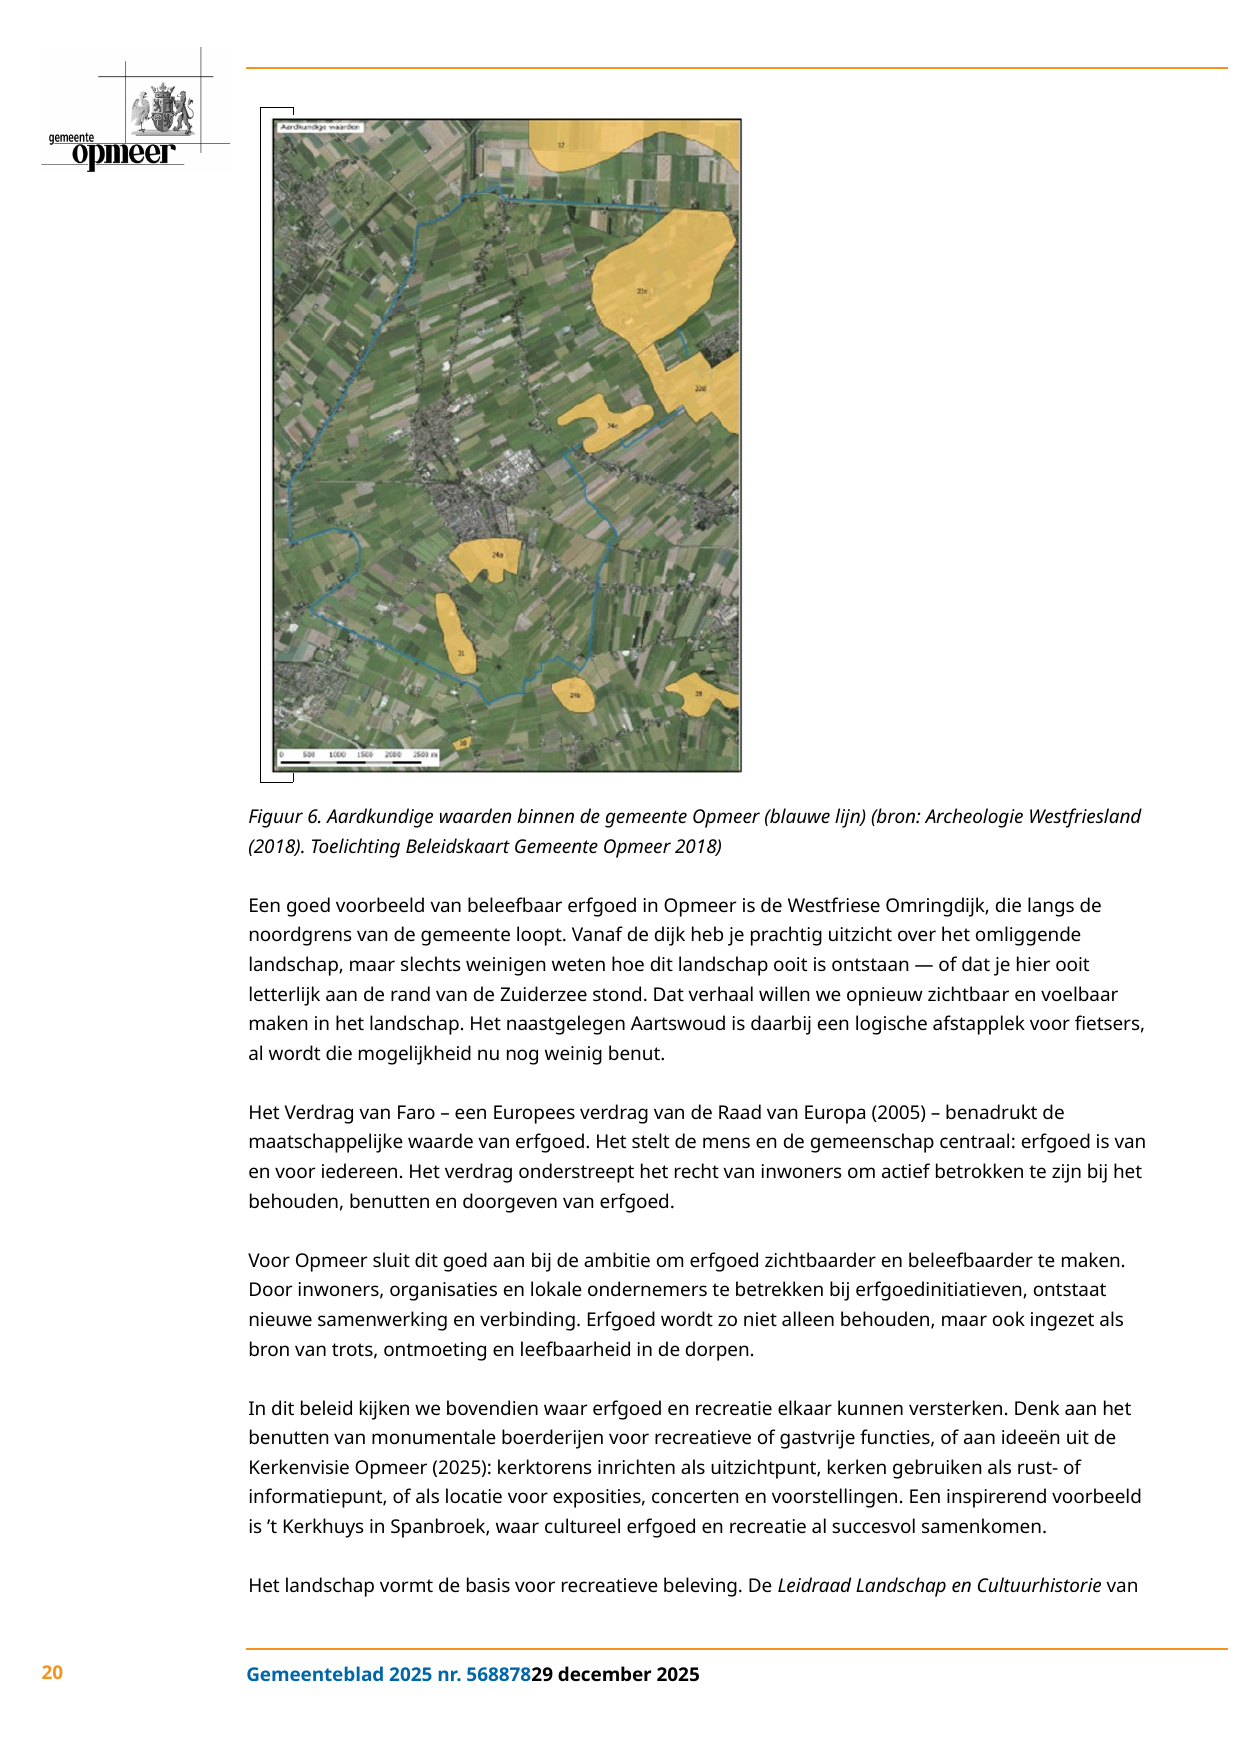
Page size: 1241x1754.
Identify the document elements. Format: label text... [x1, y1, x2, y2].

text Voor Opmeer sluit dit goed aan bij de ambitie om erfgoed zichtbaarder en beleefbaarder te maken. Door inwoners, organisaties en lokale ondernemers te betrekken bij erfgoedinitiatieven, ontstaat nieuwe samenwerking en verbinding. Erfgoed wordt zo niet alleen behouden, maar ook ingezet als bron van trots, ontmoeting en leefbaarheid in de dorpen. [248, 1247, 1152, 1361]
text In dit beleid kijken we bovendien waar erfgoed en recreatie elkaar kunnen versterken. Denk aan het benutten van monumentale boerderijen voor recreatieve of gastvrije functies, of aan ideeën uit de Kerkenvisie Opmeer (2025): kerktorens inrichten als uitzichtpunt, kerken gebruiken als rust- of informatiepunt, of als locatie voor exposities, concerten en voorstellingen. Een inspirerend voorbeeld is ’t Kerkhuys in Spanbroek, waar cultureel erfgoed en recreatie al succesvol samenkomen. [248, 1395, 1152, 1539]
text Het landschap vormt de basis voor recreatieve beleving. De Leidraad Landschap en Cultuurhistorie van [248, 1572, 1152, 1598]
text Een goed voorbeeld van beleefbaar erfgoed in Opmeer is de Westfriese Omringdijk, die langs de noordgrens van de gemeente loopt. Vanaf de dijk heb je prachtig uitzicht over het omliggende landschap, maar slechts weinigen weten hoe dit landschap ooit is ontstaan — of dat je hier ooit letterlijk aan de rand van de Zuiderzee stond. Dat verhaal willen we opnieuw zichtbaar en voelbaar maken in het landschap. Het naastgelegen Aartswoud is daarbij een logische afstapplek voor fietsers, al wordt die mogelijkheid nu nog weinig benut. [248, 892, 1152, 1066]
text Figuur 6. Aardkundige waarden binnen de gemeente Opmeer (blauwe lijn) (bron: Archeologie Westfriesland (2018). Toelichting Beleidskaart Gemeente Opmeer 2018) [248, 803, 1152, 858]
text Het Verdrag van Faro – een Europees verdrag van de Raad van Europa (2005) – benadrukt de maatschappelijke waarde van erfgoed. Het stelt de mens en de gemeenschap centraal: erfgoed is van en voor iedereen. Het verdrag onderstreept het recht van inwoners om actief betrokken te zijn bij het behouden, benutten en doorgeven van erfgoed. [248, 1099, 1152, 1213]
picture [268, 115, 801, 773]
picture [41, 47, 231, 172]
